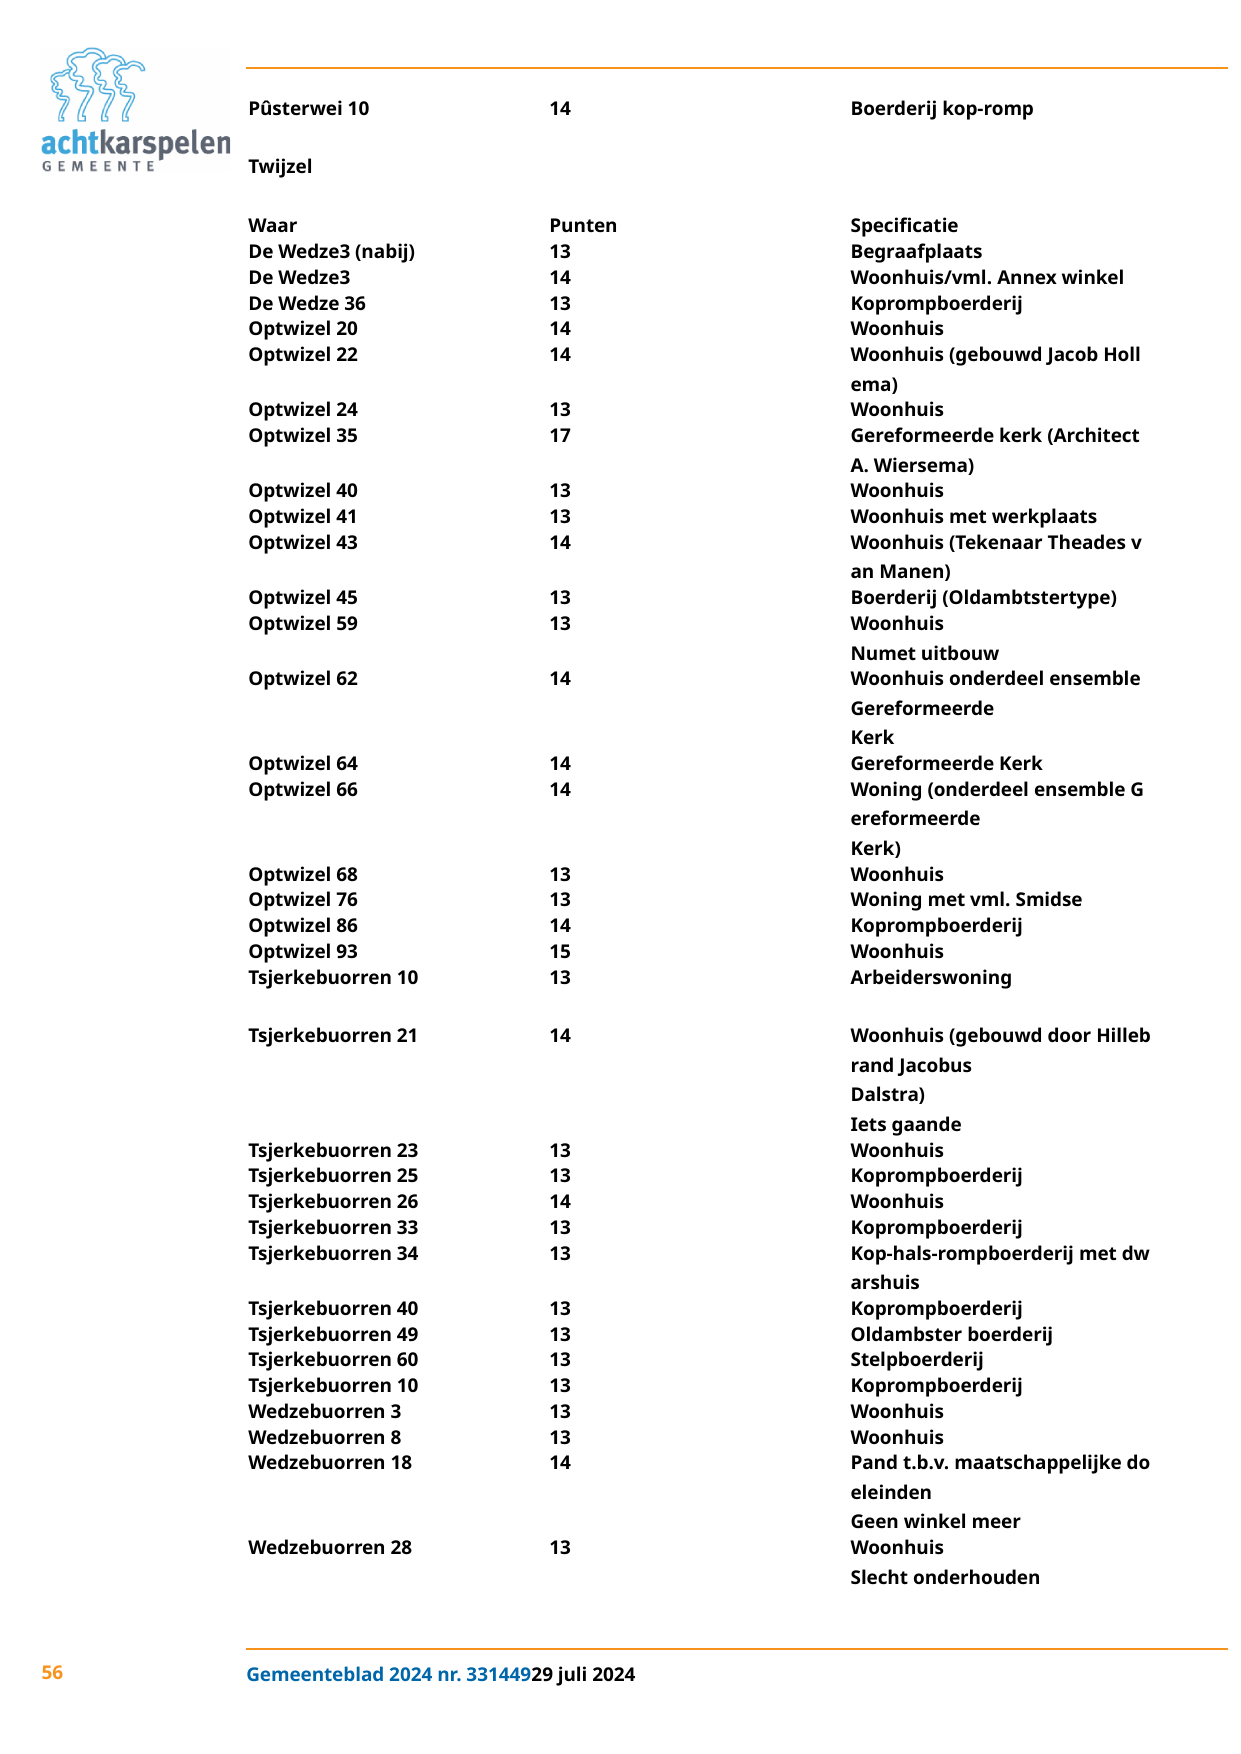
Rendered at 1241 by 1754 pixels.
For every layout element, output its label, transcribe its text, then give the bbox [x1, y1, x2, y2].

table_cell 17 [549, 422, 850, 478]
table_cell 14 [549, 665, 850, 750]
table_cell 13 [549, 1424, 850, 1449]
table_cell Tsjerkebuorren 33 [248, 1214, 549, 1240]
table_cell Optwizel 86 [248, 913, 549, 938]
table_cell 15 [549, 938, 850, 964]
table_header Waar [248, 213, 549, 238]
table_cell 14 [549, 750, 850, 776]
table_cell Woonhuis [850, 1424, 1152, 1449]
table_cell Optwizel 41 [248, 503, 549, 529]
table_cell Woonhuis [850, 478, 1152, 503]
table_cell 13 [549, 1240, 850, 1295]
table_cell Gereformeerde kerk (Architect A. Wiersema) [850, 422, 1152, 478]
table_cell Koprompboerderij [850, 1163, 1152, 1188]
table_cell 13 [549, 1373, 850, 1398]
table_cell 13 [549, 397, 850, 422]
table_cell Tsjerkebuorren 49 [248, 1321, 549, 1347]
table_cell Woonhuis [850, 1398, 1152, 1424]
table_cell 13 [549, 887, 850, 912]
table_header Specificatie [850, 213, 1152, 238]
table_cell Boerderij (Oldambtstertype) [850, 584, 1152, 610]
table_cell 13 [549, 1163, 850, 1188]
table_cell 13 [549, 478, 850, 503]
table_cell Woonhuis (Tekenaar Theades van Manen) [850, 529, 1152, 584]
table_cell 14 [549, 913, 850, 938]
table_cell Tsjerkebuorren 34 [248, 1240, 549, 1295]
table_cell Optwizel 40 [248, 478, 549, 503]
table_cell Koprompboerderij [850, 913, 1152, 938]
table_cell 13 [549, 238, 850, 264]
text Twijzel [248, 153, 1152, 179]
table_cell Gereformeerde Kerk [850, 750, 1152, 776]
table_cell Woning (onderdeel ensemble Gereformeerde Kerk) [850, 776, 1152, 861]
table_cell Wedzebuorren 8 [248, 1424, 549, 1449]
table_cell 13 [549, 1137, 850, 1163]
table_header Punten [549, 213, 850, 238]
table_cell Optwizel 20 [248, 316, 549, 341]
table_cell Wedzebuorren 3 [248, 1398, 549, 1424]
table_cell Oldambster boerderij [850, 1321, 1152, 1347]
table_cell Tsjerkebuorren 10 [248, 964, 549, 989]
table_cell Koprompboerderij [850, 290, 1152, 316]
table_cell Optwizel 76 [248, 887, 549, 912]
table_cell Optwizel 35 [248, 422, 549, 478]
table_cell 14 [549, 341, 850, 397]
table_cell 13 [549, 1321, 850, 1347]
table_cell 14 [549, 316, 850, 341]
table_cell Optwizel 43 [248, 529, 549, 584]
table_cell 14 [549, 264, 850, 290]
table_cell Optwizel 59 [248, 610, 549, 665]
table_cell Woonhuis [850, 938, 1152, 964]
table_cell De Wedze3 [248, 264, 549, 290]
table_cell 13 [549, 1535, 850, 1590]
table_header Woonhuis (gebouwd door Hillebrand Jacobus Dalstra) Iets gaande [850, 1023, 1152, 1137]
table_cell Woonhuis Slecht onderhouden [850, 1535, 1152, 1590]
table_cell Arbeiderswoning [850, 964, 1152, 989]
table_cell Woonhuis [850, 397, 1152, 422]
table_cell Stelpboerderij [850, 1347, 1152, 1372]
table_cell Begraafplaats [850, 238, 1152, 264]
table_cell De Wedze 36 [248, 290, 549, 316]
table_cell Wedzebuorren 18 [248, 1450, 549, 1534]
table_cell Woonhuis/vml. Annex winkel [850, 264, 1152, 290]
table_cell 13 [549, 1295, 850, 1321]
table_cell Woonhuis onderdeel ensemble Gereformeerde Kerk [850, 665, 1152, 750]
table_cell Pand t.b.v. maatschappelijke doeleinden Geen winkel meer [850, 1450, 1152, 1534]
table_cell Boerderij kop-romp [850, 95, 1152, 121]
table_cell 14 [549, 1189, 850, 1214]
table_cell Koprompboerderij [850, 1373, 1152, 1398]
table_cell Wedzebuorren 28 [248, 1535, 549, 1590]
table_cell Optwizel 62 [248, 665, 549, 750]
table_cell 13 [549, 861, 850, 887]
table_cell 13 [549, 1347, 850, 1372]
table_cell Optwizel 64 [248, 750, 549, 776]
table_cell Optwizel 66 [248, 776, 549, 861]
table_cell 14 [549, 95, 850, 121]
table_cell Optwizel 24 [248, 397, 549, 422]
table_cell Optwizel 93 [248, 938, 549, 964]
table_cell Woonhuis (gebouwd Jacob Hollema) [850, 341, 1152, 397]
table_cell Tsjerkebuorren 26 [248, 1189, 549, 1214]
table_cell 13 [549, 584, 850, 610]
table_cell Tsjerkebuorren 40 [248, 1295, 549, 1321]
table_cell Woonhuis [850, 1137, 1152, 1163]
table_cell Woning met vml. Smidse [850, 887, 1152, 912]
table_cell Koprompboerderij [850, 1295, 1152, 1321]
table_cell Tsjerkebuorren 23 [248, 1137, 549, 1163]
table_cell Tsjerkebuorren 10 [248, 1373, 549, 1398]
table_cell 14 [549, 529, 850, 584]
table_cell De Wedze3 (nabij) [248, 238, 549, 264]
table_cell Tsjerkebuorren 60 [248, 1347, 549, 1372]
table_cell Woonhuis Numet uitbouw [850, 610, 1152, 665]
table_cell 14 [549, 776, 850, 861]
table_cell 13 [549, 1214, 850, 1240]
table_cell 13 [549, 964, 850, 989]
table_cell Optwizel 68 [248, 861, 549, 887]
table_cell Kop-hals-rompboerderij met dwarshuis [850, 1240, 1152, 1295]
table_header Tsjerkebuorren 21 [248, 1023, 549, 1137]
table_cell Woonhuis met werkplaats [850, 503, 1152, 529]
table_cell 13 [549, 290, 850, 316]
table_cell Pûsterwei 10 [248, 95, 549, 121]
table_cell 14 [549, 1450, 850, 1534]
table_cell 13 [549, 503, 850, 529]
table_cell Woonhuis [850, 316, 1152, 341]
table_cell 13 [549, 610, 850, 665]
table_cell Koprompboerderij [850, 1214, 1152, 1240]
table_header 14 [549, 1023, 850, 1137]
table_cell Optwizel 45 [248, 584, 549, 610]
table_cell 13 [549, 1398, 850, 1424]
picture [41, 47, 231, 172]
table_cell Tsjerkebuorren 25 [248, 1163, 549, 1188]
table_cell Optwizel 22 [248, 341, 549, 397]
table_cell Woonhuis [850, 861, 1152, 887]
table_cell Woonhuis [850, 1189, 1152, 1214]
